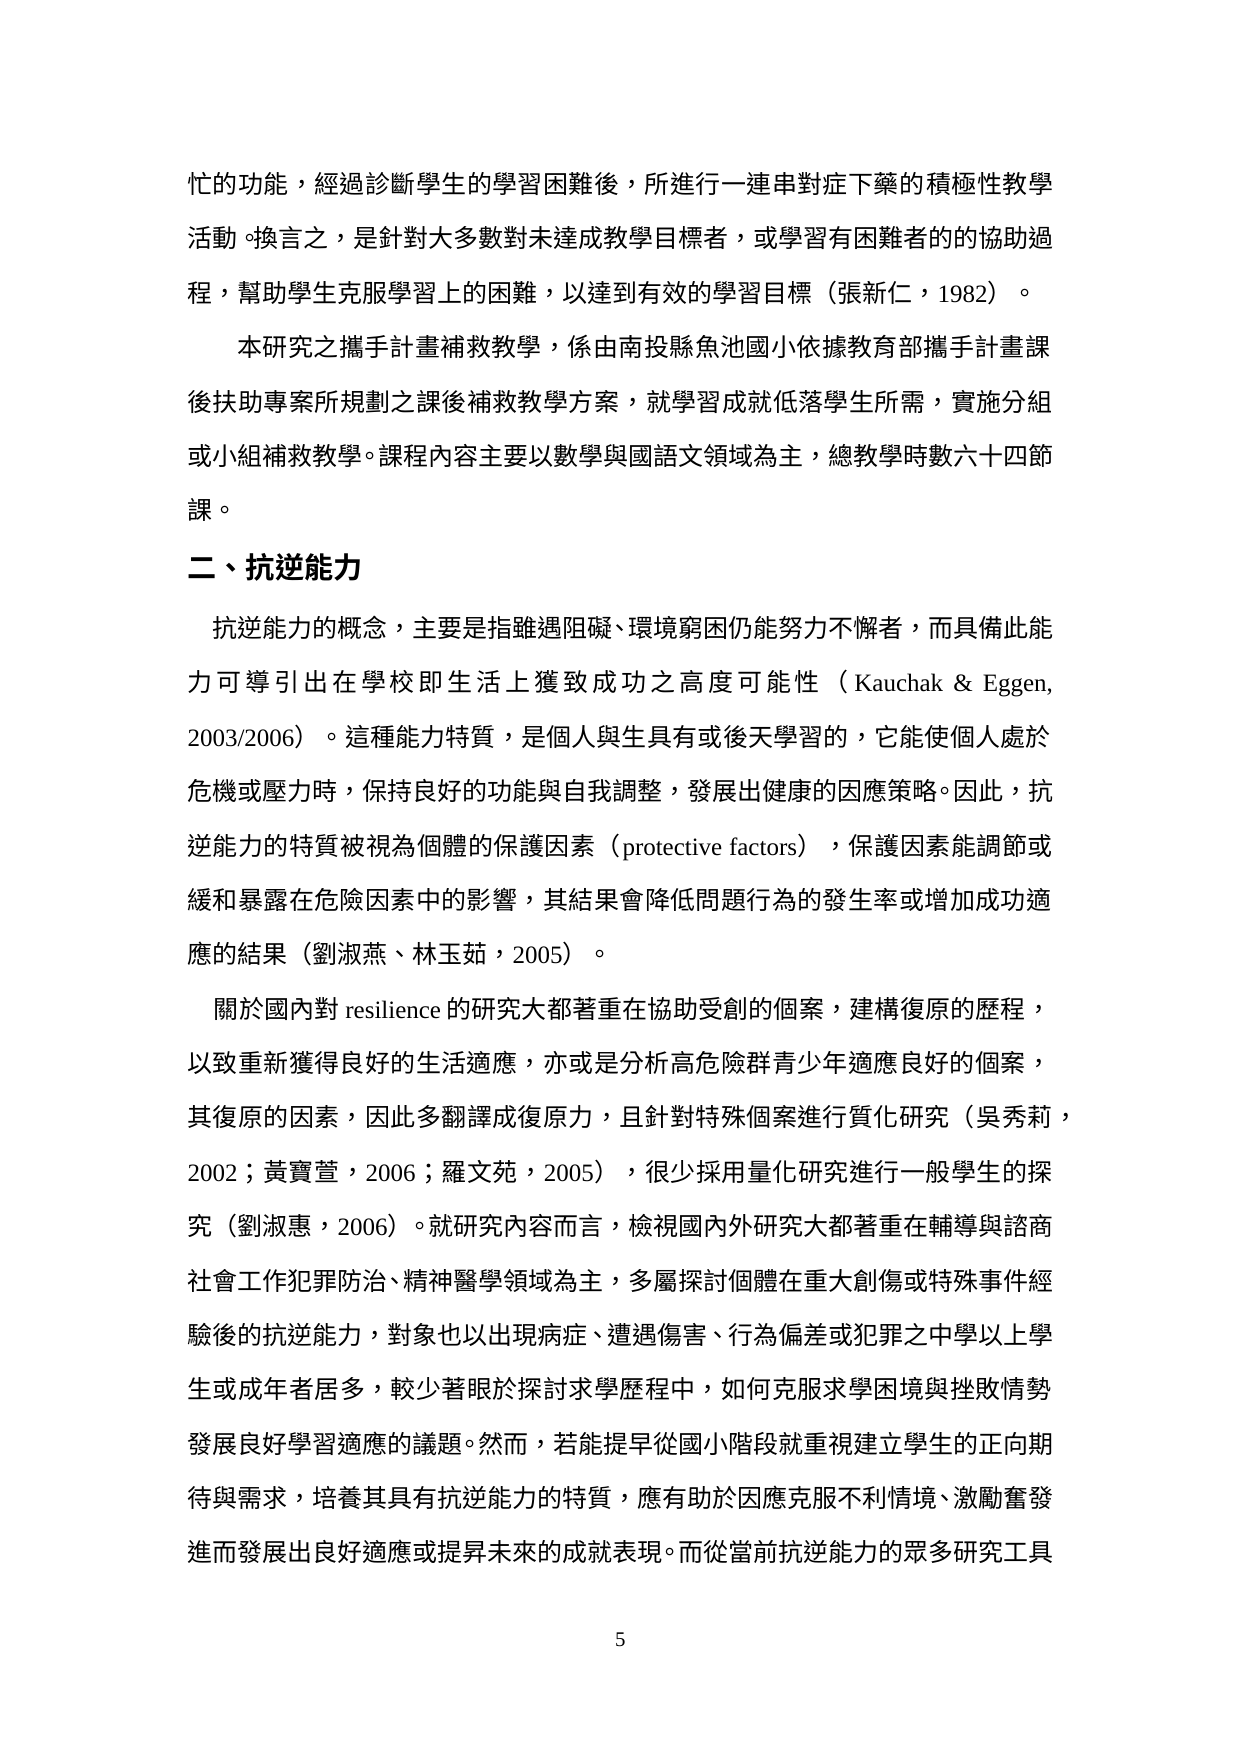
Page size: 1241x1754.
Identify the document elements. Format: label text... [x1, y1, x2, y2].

text 關於國內對resilience的研究大都著重在協助受創的個案，建構復原的歷程，以致重新獲得良好的生活適應，亦或是分析高危險群青少年適應良好的個案，其復原的因素，因此多翻譯成復原力，且針對特殊個案進行質化研究（吳秀莉，2002；黃寶萱，2006；羅文苑，2005），很少採用量化研究進行一般學生的探究（劉淑惠，2006）。就研究內容而言，檢視國內外研究大都著重在輔導與諮商、社會工作犯罪防治、精神醫學領域為主，多屬探討個體在重大創傷或特殊事件經驗後的抗逆能力，對象也以出現病症、遭遇傷害、行為偏差或犯罪之中學以上學生或成年者居多，較少著眼於探討求學歷程中，如何克服求學困境與挫敗情勢，發展良好學習適應的議題。然而，若能提早從國小階段就重視建立學生的正向期待與需求，培養其具有抗逆能力的特質，應有助於因應克服不利情境、激勵奮發，進而發展出良好適應或提昇未來的成就表現。而從當前抗逆能力的眾多研究工具中，已不再只侷限於測量個人的天生特質，而是引入生態理論的觀點，主張抗逆能力的發展與個人所處的外部環境、社會關係及社會互動有很大的關係。因此，本研究亦從社會外在資源、家庭支持與學童本身特質三方面之交互影響來發展學童的抗逆能力量表。 [187, 989, 1053, 1569]
text 抗逆能力的概念，主要是指雖遇阻礙、環境窮困仍能努力不懈者，而具備此能力可導引出在學校即生活上獲致成功之高度可能性（Kauchak & Eggen, 2003/2006）。這種能力特質，是個人與生具有或後天學習的，它能使個人處於危機或壓力時，保持良好的功能與自我調整，發展出健康的因應策略。因此，抗逆能力的特質被視為個體的保護因素（protective factors），保護因素能調節或緩和暴露在危險因素中的影響，其結果會降低問題行為的發生率或增加成功適應的結果（劉淑燕、林玉茹，2005）。 [187, 608, 1053, 971]
text 二、抗逆能力 [187, 545, 1053, 587]
text 忙的功能，經過診斷學生的學習困難後，所進行一連串對症下藥的積極性教學活動。換言之，是針對大多數對未達成教學目標者，或學習有困難者的的協助過程，幫助學生克服學習上的困難，以達到有效的學習目標（張新仁，1982）。 [187, 164, 1053, 309]
text 本研究之攜手計畫補救教學，係由南投縣魚池國小依據教育部攜手計畫課後扶助專案所規劃之課後補救教學方案，就學習成就低落學生所需，實施分組或小組補救教學。課程內容主要以數學與國語文領域為主，總教學時數六十四節課。 [187, 328, 1053, 527]
